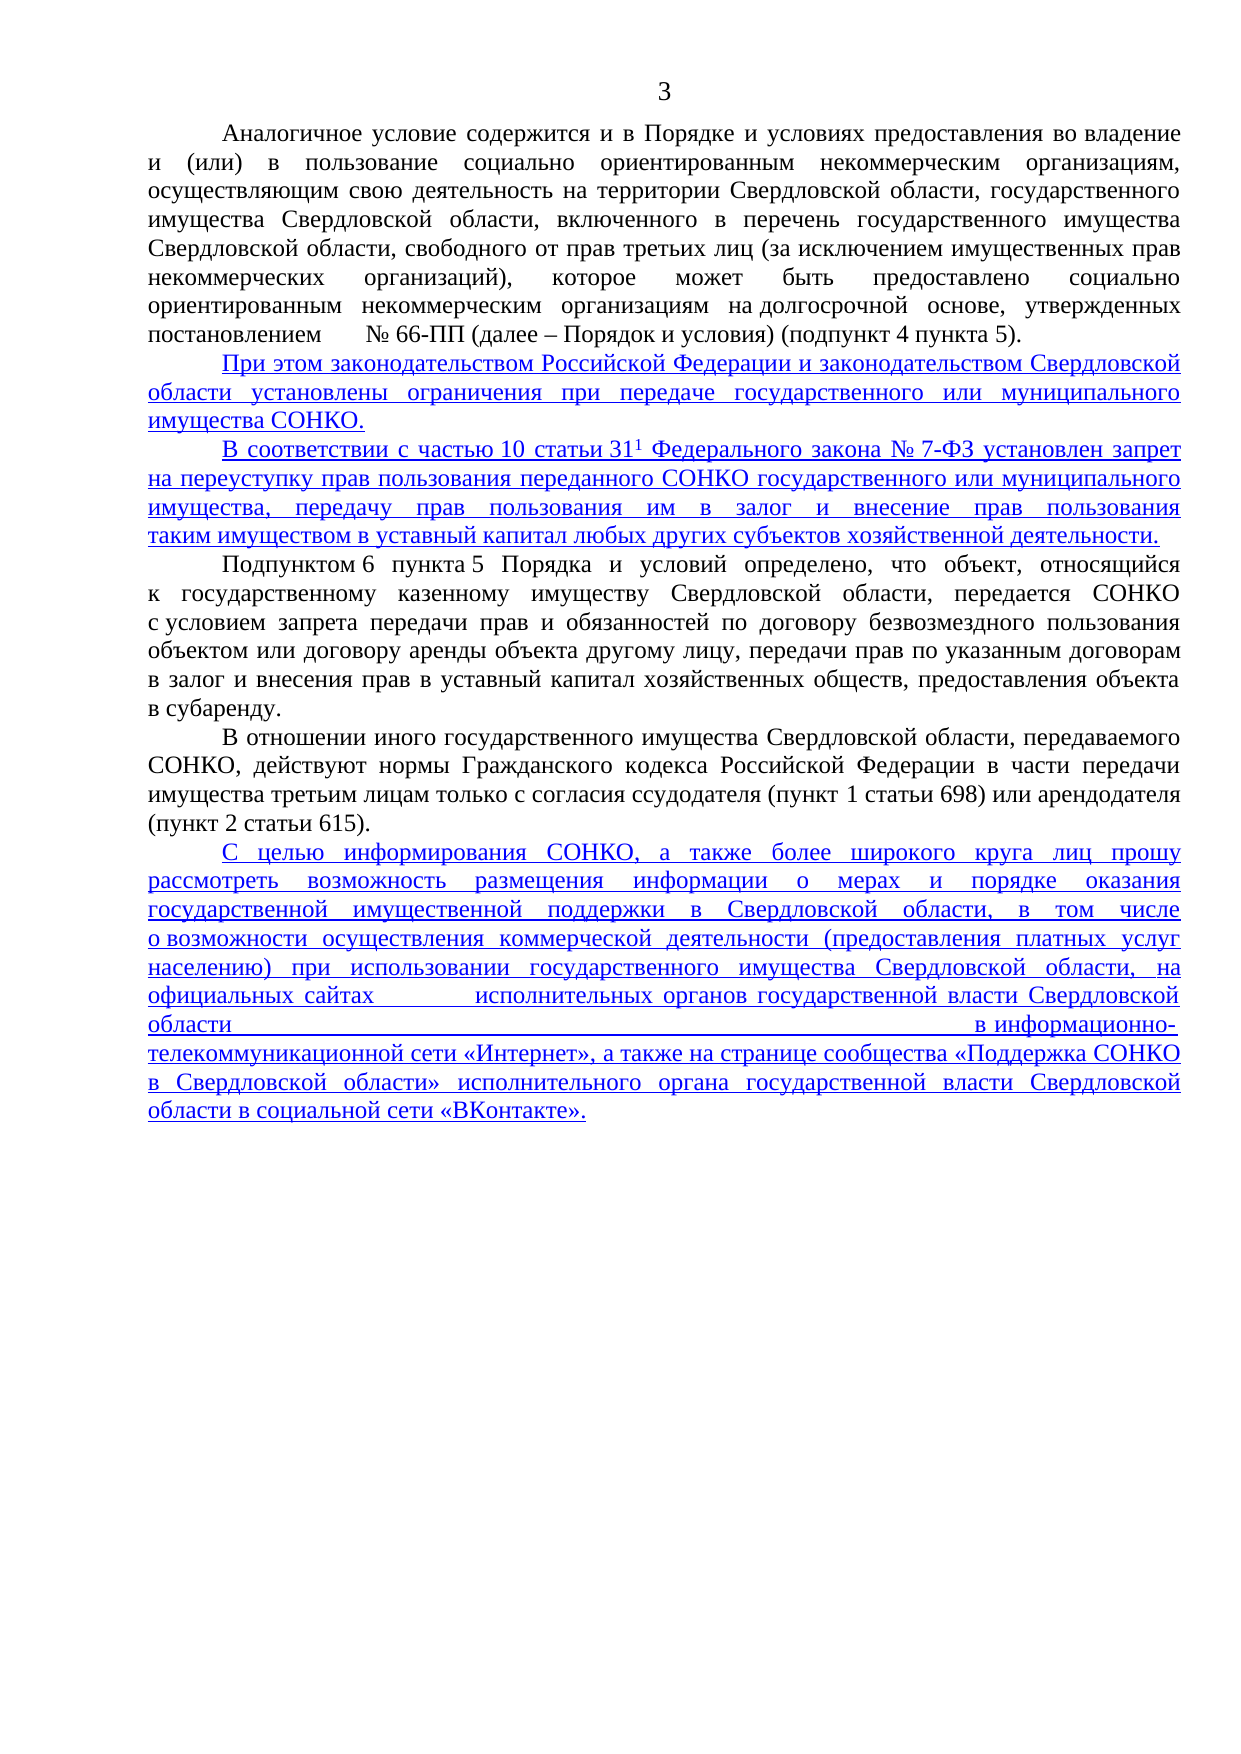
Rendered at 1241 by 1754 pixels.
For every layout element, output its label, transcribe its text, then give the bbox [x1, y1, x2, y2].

text С целью информирования СОНКО, а также более широкого круга лиц прошу рассмотреть возможность размещения информации о мерах и порядке оказания [148, 837, 1181, 891]
text При этом законодательством Российской Федерации и законодательством Свердловской области установлены ограничения при передаче государственного или муниципального [148, 348, 1181, 402]
text имущества, передачу прав пользования им в залог и внесение прав пользования [148, 489, 1181, 517]
text В соответствии с частью 10 статьи 311 Федерального закона № 7-ФЗ установлен запрет на переуступку прав пользования переданного СОНКО государственного или муниципального [148, 434, 1181, 488]
text Подпунктом 6 пункта 5 Порядка и условий определено, что объект, относящийся к государственному казенному имуществу Свердловской области, передается СОНКО с условием запрета передачи прав и обязанностей по договору безвозмездного пользования объектом или договору аренды объекта другому лицу, передачи прав по указанным договорам в залог и внесения прав в уставный капитал хозяйственных обществ, предоставления объекта в субаренду. [148, 549, 1181, 722]
text официальных сайтах исполнительных органов государственной власти Свердловской области в информационно-телекоммуникационной сети «Интернет», а также на странице сообщества «Поддержка СОНКО [148, 978, 1181, 1063]
text В отношении иного государственного имущества Свердловской области, передаваемого СОНКО, действуют нормы Гражданского кодекса Российской Федерации в части передачи имущества третьим лицам только с согласия ссудодателя (пункт 1 статьи 698) или арендодателя (пункт 2 статьи 615). [148, 722, 1181, 837]
text Аналогичное условие содержится и в Порядке и условиях предоставления во владение и (или) в пользование социально ориентированным некоммерческим организациям, осуществляющим свою деятельность на территории Свердловской области, государственного имущества Свердловской области, включенного в перечень государственного имущества Свердловской области, свободного от прав третьих лиц (за исключением имущественных прав некоммерческих организаций), которое может быть предоставлено социально ориентированным некоммерческим организациям на долгосрочной основе, утвержденных постановлением № 66-ПП (далее – Порядок и условия) (подпункт 4 пункта 5). [148, 118, 1181, 348]
text области в социальной сети «ВКонтакте». [148, 1093, 1181, 1124]
text государственной имущественной поддержки в Свердловской области, в том числе [148, 892, 1181, 919]
text населению) при использовании государственного имущества Свердловской области, на [148, 949, 1181, 977]
text о возможности осуществления коммерческой деятельности (предоставления платных услуг [148, 921, 1181, 948]
text таким имуществом в уставный капитал любых других субъектов хозяйственной деятельности. [148, 518, 1181, 549]
text в Свердловской области» исполнительного органа государственной власти Свердловской [148, 1064, 1181, 1092]
text имущества СОНКО. [148, 403, 1181, 434]
